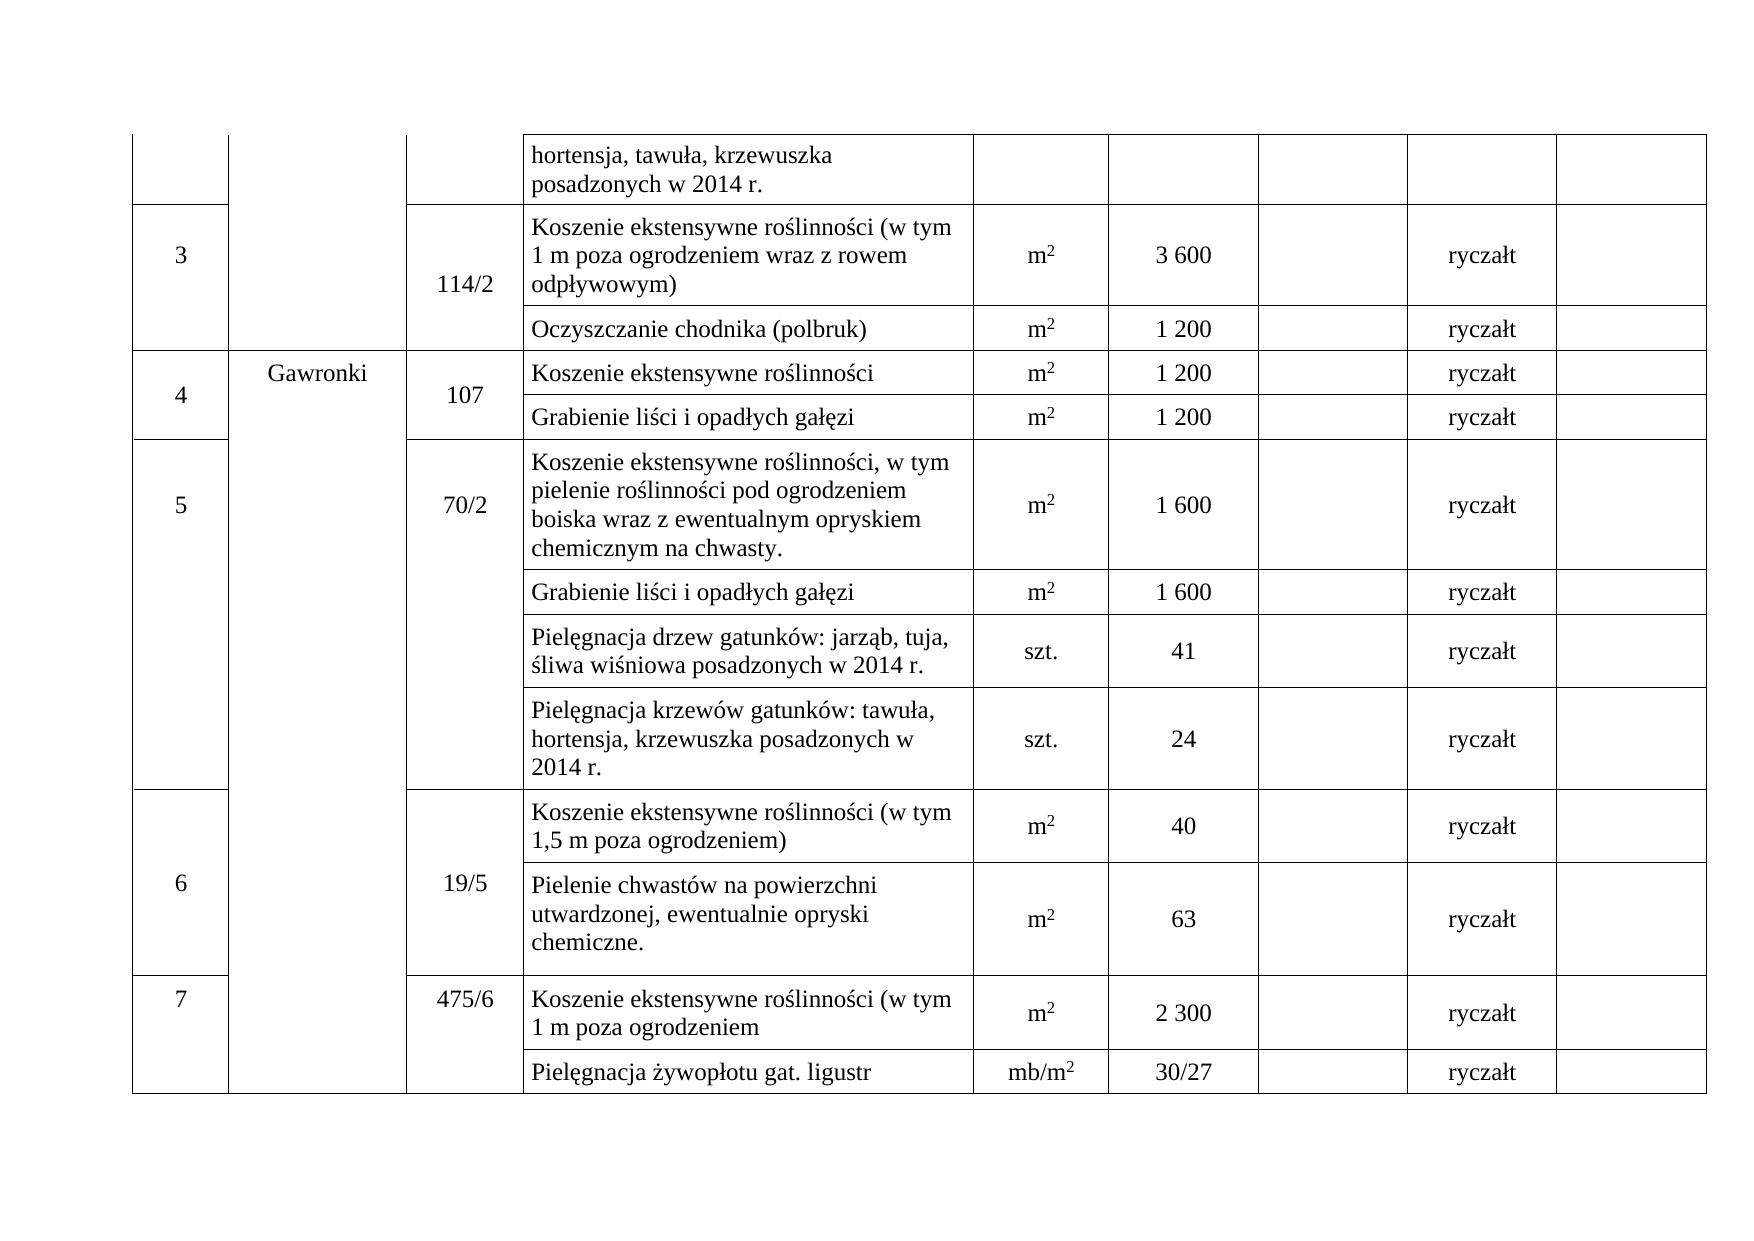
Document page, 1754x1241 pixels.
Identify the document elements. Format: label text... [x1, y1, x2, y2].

table_cell [1259, 1050, 1407, 1093]
table_cell 1 600 [1109, 570, 1258, 613]
table_cell [1259, 863, 1407, 975]
table_cell 475/6 [407, 976, 523, 1093]
table_cell ryczałt [1408, 615, 1556, 687]
table_cell [1259, 976, 1407, 1048]
table_cell Pielenie chwastów na powierzchni utwardzonej, ewentualnie opryski chemiczne. [524, 863, 973, 975]
table_cell [1408, 135, 1556, 203]
table_cell 107 [407, 351, 523, 438]
table_cell szt. [974, 615, 1108, 687]
table_cell [229, 204, 406, 305]
table_cell 114/2 [407, 205, 523, 305]
table_cell [1557, 863, 1706, 975]
table_cell m2 [974, 440, 1108, 569]
table_cell 3 [133, 205, 228, 305]
table_cell ryczałt [1408, 976, 1556, 1048]
table_cell ryczałt [1408, 790, 1556, 862]
table_cell Koszenie ekstensywne roślinności (w tym 1,5 m poza ogrodzeniem) [524, 790, 973, 862]
table_cell [407, 614, 523, 687]
table_cell [1259, 440, 1407, 569]
table_cell Pielęgnacja żywopłotu gat. ligustr [524, 1050, 973, 1093]
table_cell 30/27 [1109, 1050, 1258, 1093]
table_cell [1557, 976, 1706, 1048]
table_cell [1259, 615, 1407, 687]
table_cell 41 [1109, 615, 1258, 687]
table_cell [1259, 790, 1407, 862]
table_cell szt. [974, 688, 1108, 788]
table_cell [407, 687, 523, 788]
table_cell [229, 134, 406, 203]
table_cell [133, 687, 228, 788]
table_cell ryczałt [1408, 570, 1556, 613]
table_cell [1557, 688, 1706, 788]
table_cell m2 [974, 863, 1108, 975]
table_cell ryczałt [1408, 351, 1556, 394]
table_cell [133, 569, 228, 613]
table_cell [133, 134, 228, 203]
table_cell 70/2 [407, 440, 523, 569]
table_cell [1557, 395, 1706, 438]
table_cell 63 [1109, 863, 1258, 975]
table_cell 19/5 [407, 790, 523, 975]
table_cell 1 200 [1109, 351, 1258, 394]
table_cell [229, 305, 406, 350]
table_cell ryczałt [1408, 306, 1556, 350]
table_cell ryczałt [1408, 863, 1556, 975]
table_cell [133, 614, 228, 687]
table_cell m2 [974, 790, 1108, 862]
table_cell Koszenie ekstensywne roślinności, w tym pielenie roślinności pod ogrodzeniem boiska wraz z ewentualnym opryskiem chemicznym na chwasty. [524, 440, 973, 569]
table_cell 1 600 [1109, 440, 1258, 569]
table_cell 24 [1109, 688, 1258, 788]
table_cell [133, 305, 228, 350]
table_cell Pielęgnacja krzewów gatunków: tawuła, hortensja, krzewuszka posadzonych w 2014 r. [524, 688, 973, 788]
table_cell [1259, 688, 1407, 788]
table_cell Oczyszczanie chodnika (polbruk) [524, 306, 973, 350]
table_cell m2 [974, 570, 1108, 613]
table_cell [1259, 205, 1407, 305]
table_cell [1557, 790, 1706, 862]
table_cell 7 [133, 976, 228, 1093]
table_cell [1557, 440, 1706, 569]
table_cell ryczałt [1408, 395, 1556, 438]
table_cell 40 [1109, 790, 1258, 862]
table_cell 1 200 [1109, 306, 1258, 350]
table_cell 5 [133, 440, 228, 569]
table_cell Pielęgnacja drzew gatunków: jarząb, tuja, śliwa wiśniowa posadzonych w 2014 r. [524, 615, 973, 687]
table_cell [1109, 135, 1258, 203]
table_cell ryczałt [1408, 440, 1556, 569]
table_cell Koszenie ekstensywne roślinności [524, 351, 973, 394]
table_cell 3 600 [1109, 205, 1258, 305]
table_cell [407, 569, 523, 613]
table_cell [1557, 570, 1706, 613]
table_cell [407, 134, 523, 203]
table_cell ryczałt [1408, 205, 1556, 305]
table_cell m2 [974, 395, 1108, 438]
table_cell m2 [974, 306, 1108, 350]
table_cell Koszenie ekstensywne roślinności (w tym 1 m poza ogrodzeniem [524, 976, 973, 1048]
table_cell [1557, 615, 1706, 687]
table_cell 1 200 [1109, 395, 1258, 438]
table_cell [1259, 135, 1407, 203]
table_cell [1259, 395, 1407, 438]
table_cell m2 [974, 351, 1108, 394]
table_cell mb/m2 [974, 1050, 1108, 1093]
table_cell ryczałt [1408, 1050, 1556, 1093]
table_cell m2 [974, 976, 1108, 1048]
table_cell Grabienie liści i opadłych gałęzi [524, 570, 973, 613]
table_cell [1259, 351, 1407, 394]
table_cell [1557, 1050, 1706, 1093]
table_cell 4 [133, 351, 228, 438]
table_cell [1557, 351, 1706, 394]
table_cell ryczałt [1408, 688, 1556, 788]
table_cell Grabienie liści i opadłych gałęzi [524, 395, 973, 438]
table_cell [1259, 570, 1407, 613]
table_cell [1557, 205, 1706, 305]
table_cell 6 [133, 790, 228, 975]
table_cell Koszenie ekstensywne roślinności (w tym 1 m poza ogrodzeniem wraz z rowem odpływowym) [524, 205, 973, 305]
table_cell [1557, 135, 1706, 203]
table_cell m2 [974, 205, 1108, 305]
table_cell Gawronki [229, 351, 406, 1093]
table_cell [407, 305, 523, 350]
table_cell hortensja, tawuła, krzewuszka posadzonych w 2014 r. [524, 135, 973, 203]
table_cell [1259, 306, 1407, 350]
table_cell [1557, 306, 1706, 350]
table_cell [974, 135, 1108, 203]
table_cell 2 300 [1109, 976, 1258, 1048]
